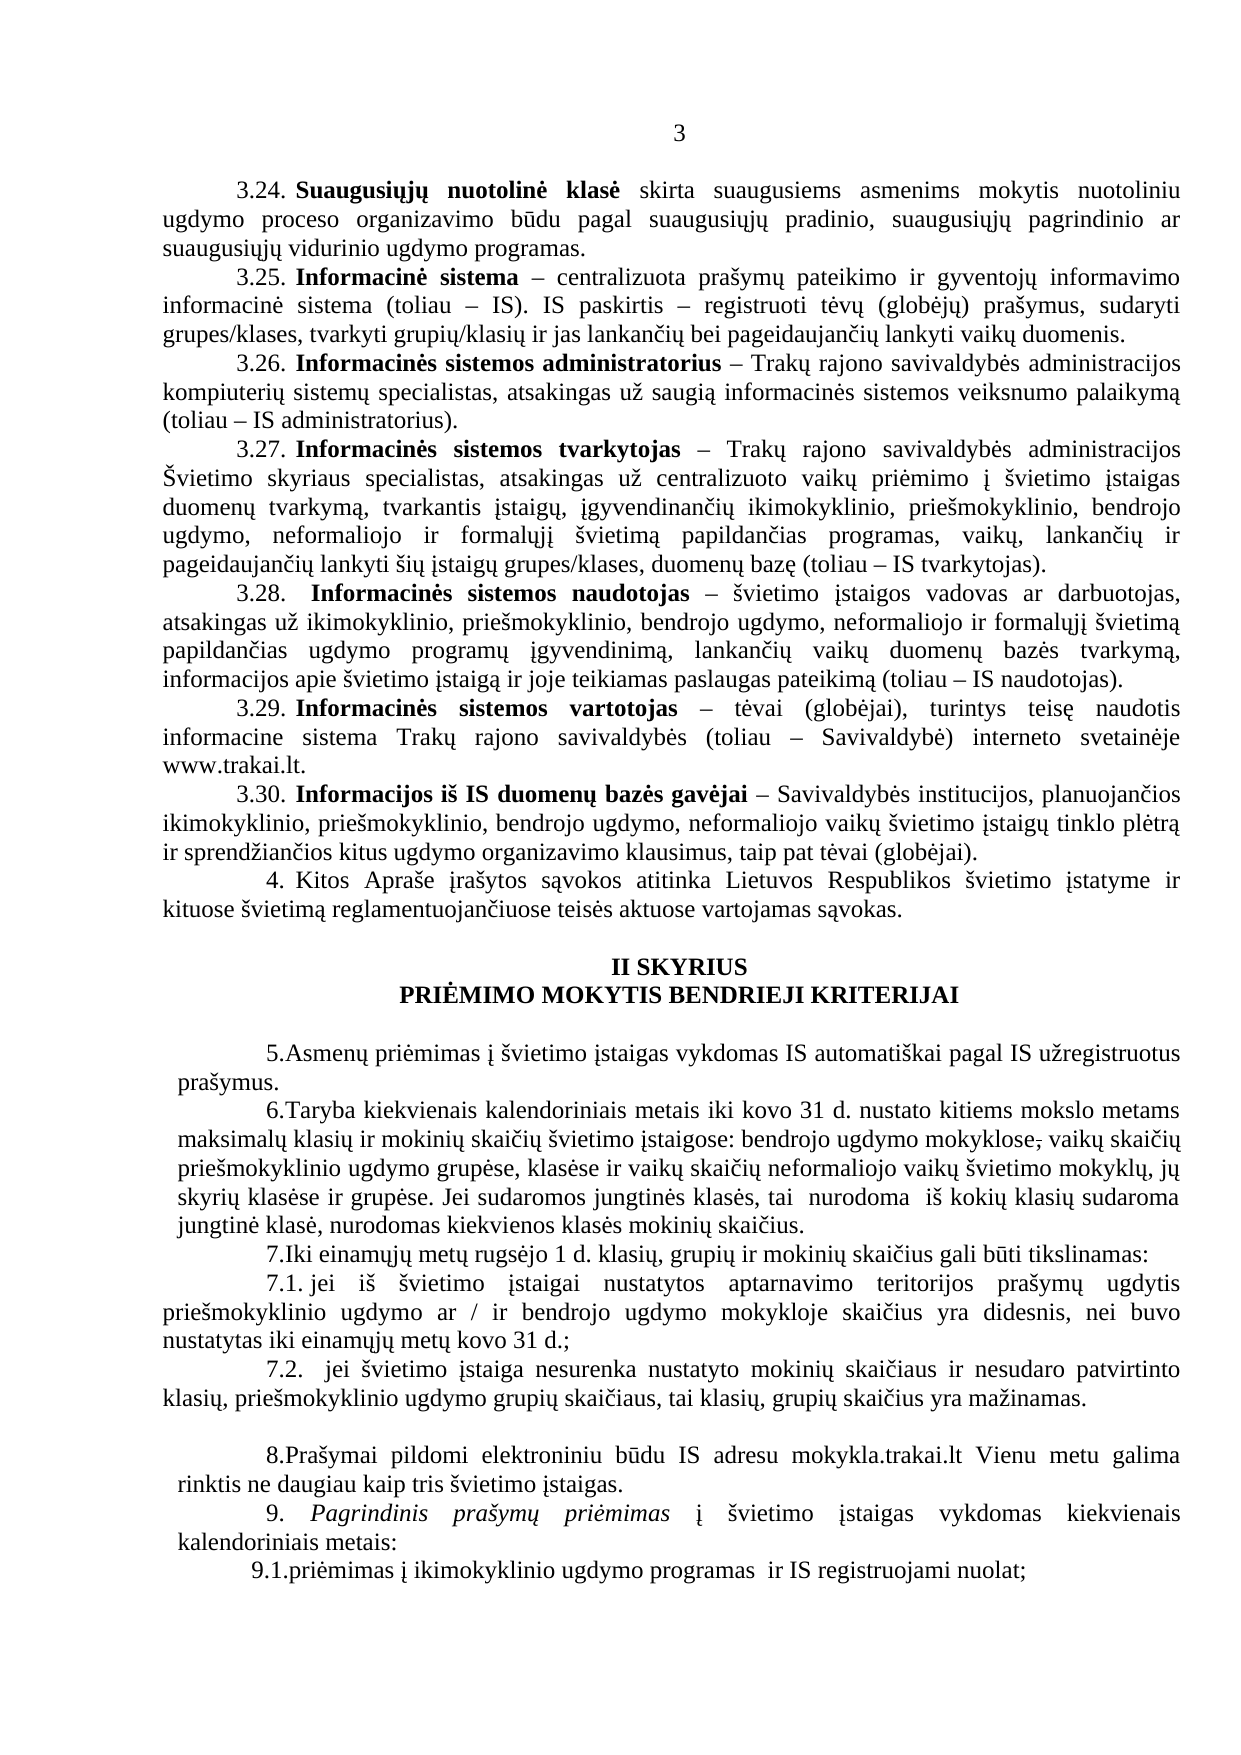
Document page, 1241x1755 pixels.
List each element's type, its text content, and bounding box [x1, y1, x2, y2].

text 3.24. Suaugusiųjų nuotolinė klasė skirta suaugusiems asmenims mokytis nuotoliniu ugdymo proceso organizavimo būdu pagal suaugusiųjų pradinio, suaugusiųjų pagrindinio ar suaugusiųjų vidurinio ugdymo programas. [162, 176, 1181, 262]
text 3.30. Informacijos iš IS duomenų bazės gavėjai – Savivaldybės institucijos, planuojančios ikimokyklinio, priešmokyklinio, bendrojo ugdymo, neformaliojo vaikų švietimo įstaigų tinklo plėtrą ir sprendžiančios kitus ugdymo organizavimo klausimus, taip pat tėvai (globėjai). [162, 779, 1181, 866]
text 5. Asmenų priėmimas į švietimo įstaigas vykdomas IS automatiškai pagal IS užregistruotus prašymus. [177, 1038, 1181, 1096]
text 7.1. jei iš švietimo įstaigai nustatytos aptarnavimo teritorijos prašymų ugdytis priešmokyklinio ugdymo ar / ir bendrojo ugdymo mokykloje skaičius yra didesnis, nei buvo nustatytas iki einamųjų metų kovo 31 d.; [162, 1268, 1181, 1354]
text 7. Iki einamųjų metų rugsėjo 1 d. klasių, grupių ir mokinių skaičius gali būti tikslinamas: [177, 1239, 1181, 1268]
text 7.2. jei švietimo įstaiga nesurenka nustatyto mokinių skaičiaus ir nesudaro patvirtinto klasių, priešmokyklinio ugdymo grupių skaičiaus, tai klasių, grupių skaičius yra mažinamas. [162, 1354, 1181, 1412]
text 3.28. Informacinės sistemos naudotojas – švietimo įstaigos vadovas ar darbuotojas, atsakingas už ikimokyklinio, priešmokyklinio, bendrojo ugdymo, neformaliojo ir formalųjį švietimą papildančias ugdymo programų įgyvendinimą, lankančių vaikų duomenų bazės tvarkymą, informacijos apie švietimo įstaigą ir joje teikiamas paslaugas pateikimą (toliau – IS naudotojas). [162, 578, 1181, 693]
text 3.27. Informacinės sistemos tvarkytojas – Trakų rajono savivaldybės administracijos Švietimo skyriaus specialistas, atsakingas už centralizuoto vaikų priėmimo į švietimo įstaigas duomenų tvarkymą, tvarkantis įstaigų, įgyvendinančių ikimokyklinio, priešmokyklinio, bendrojo ugdymo, neformaliojo ir formalųjį švietimą papildančias programas, vaikų, lankančių ir pageidaujančių lankyti šių įstaigų grupes/klases, duomenų bazę (toliau – IS tvarkytojas). [162, 434, 1181, 578]
text PRIĖMIMO MOKYTIS BENDRIEJI KRITERIJAI [177, 981, 1181, 1009]
text 6. Taryba kiekvienais kalendoriniais metais iki kovo 31 d. nustato kitiems mokslo metams maksimalų klasių ir mokinių skaičių švietimo įstaigose: bendrojo ugdymo mokyklose, vaikų skaičių priešmokyklinio ugdymo grupėse, klasėse ir vaikų skaičių neformaliojo vaikų švietimo mokyklų, jų skyrių klasėse ir grupėse. Jei sudaromos jungtinės klasės, tai nurodoma iš kokių klasių sudaroma jungtinė klasė, nurodomas kiekvienos klasės mokinių skaičius. [177, 1096, 1181, 1239]
text 9.1. priėmimas į ikimokyklinio ugdymo programas ir IS registruojami nuolat; [162, 1556, 1181, 1584]
text 9. Pagrindinis prašymų priėmimas į švietimo įstaigas vykdomas kiekvienais kalendoriniais metais: [177, 1498, 1181, 1556]
text 3.26. Informacinės sistemos administratorius – Trakų rajono savivaldybės administracijos kompiuterių sistemų specialistas, atsakingas už saugią informacinės sistemos veiksnumo palaikymą (toliau – IS administratorius). [162, 348, 1181, 434]
text 8. Prašymai pildomi elektroniniu būdu IS adresu mokykla.trakai.lt Vienu metu galima rinktis ne daugiau kaip tris švietimo įstaigas. [177, 1441, 1181, 1498]
text 3.29. Informacinės sistemos vartotojas – tėvai (globėjai), turintys teisę naudotis informacine sistema Trakų rajono savivaldybės (toliau – Savivaldybė) interneto svetainėje www.trakai.lt. [162, 693, 1181, 779]
text II skyrius [177, 952, 1181, 981]
text 4. kitos Apraše įrašytos sąvokos atitinka Lietuvos Respublikos švietimo įstatyme ir kituose švietimą reglamentuojančiuose teisės aktuose vartojamas sąvokas. [162, 866, 1181, 923]
text 3.25. Informacinė sistema – centralizuota prašymų pateikimo ir gyventojų informavimo informacinė sistema (toliau – IS). IS paskirtis – registruoti tėvų (globėjų) prašymus, sudaryti grupes/klases, tvarkyti grupių/klasių ir jas lankančių bei pageidaujančių lankyti vaikų duomenis. [162, 262, 1181, 348]
